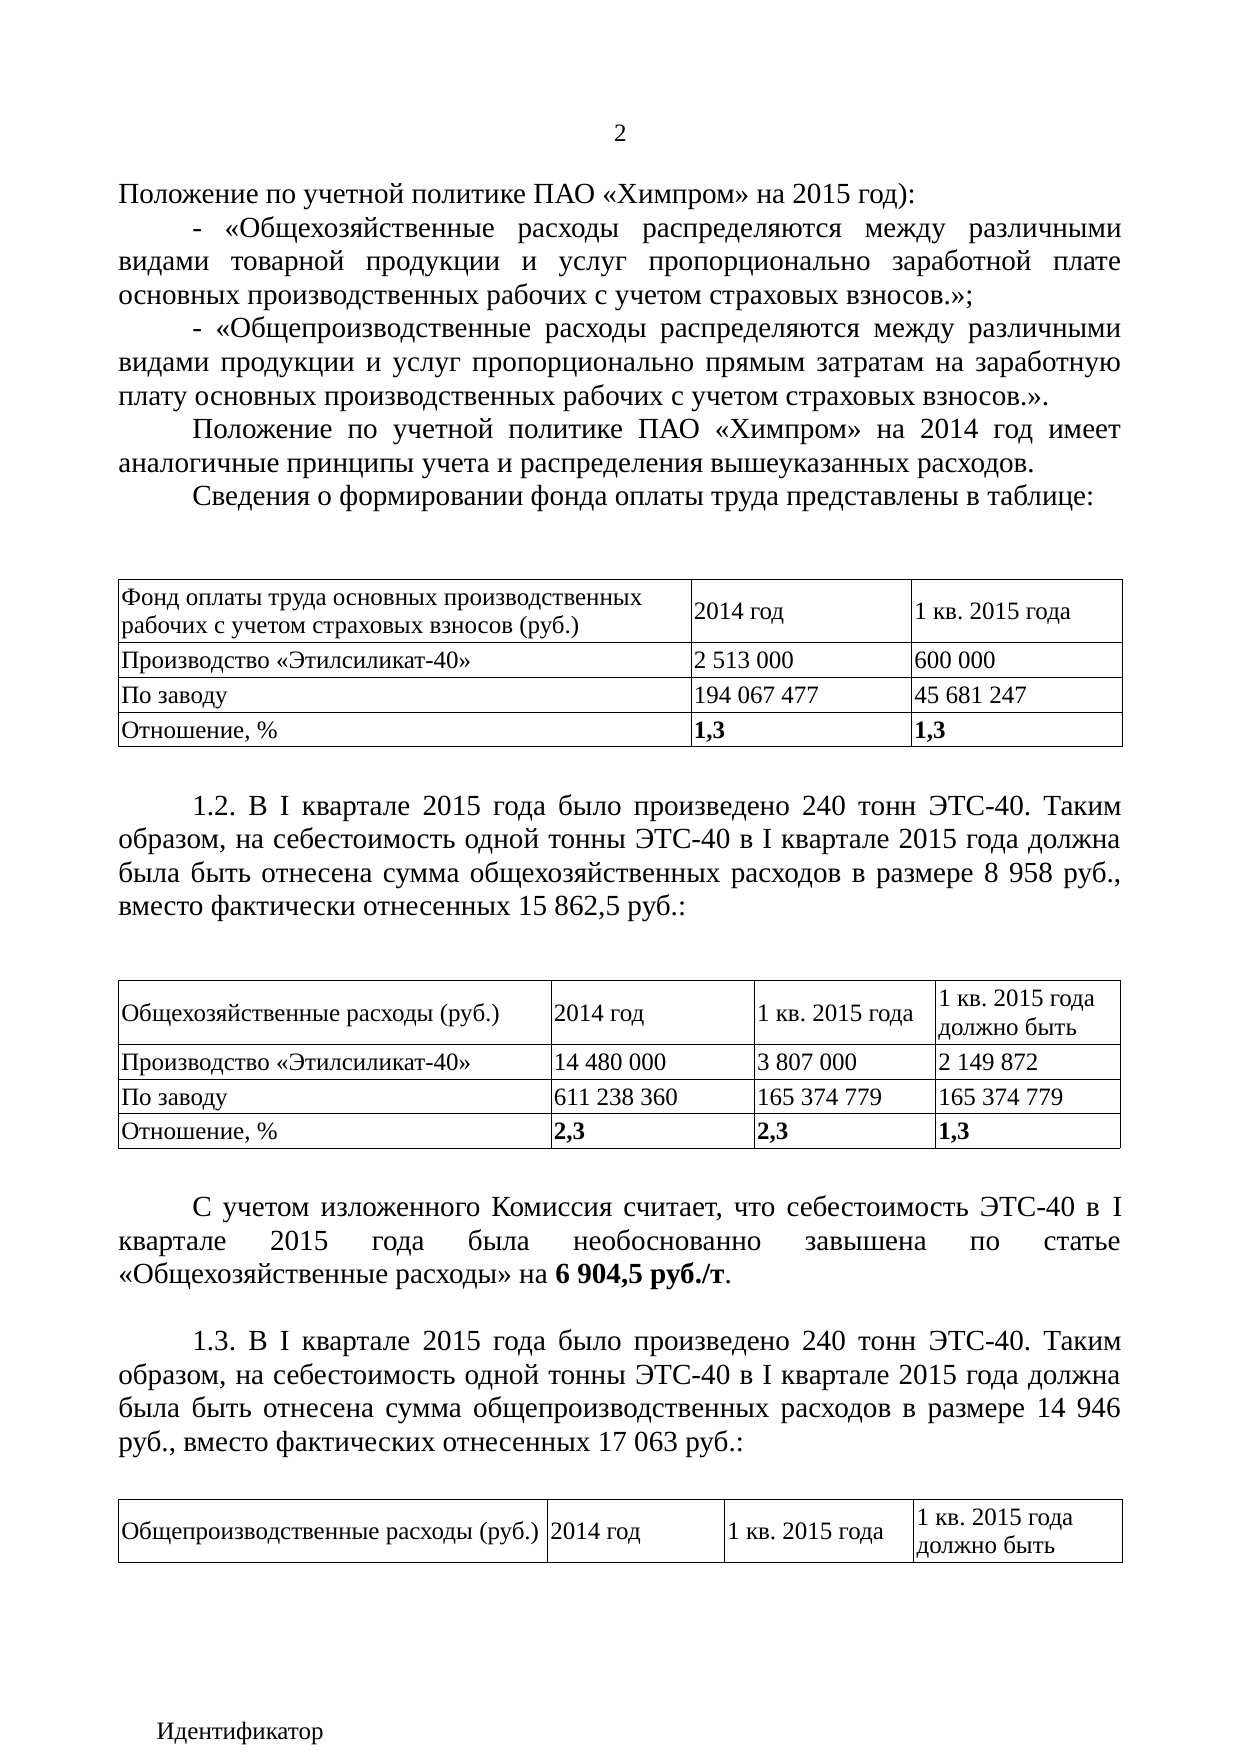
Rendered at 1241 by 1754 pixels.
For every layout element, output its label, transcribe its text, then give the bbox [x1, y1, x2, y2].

text Сведения о формировании фонда оплаты труда представлены в таблице: [118, 478, 1122, 512]
table_cell 1,3 [936, 1114, 1120, 1148]
text - «Общепроизводственные расходы распределяются между различными видами продукции и услуг пропорционально прямым затратам на заработную плату основных производственных рабочих с учетом страховых взносов.». [118, 311, 1122, 411]
table_cell Отношение, % [119, 713, 691, 746]
table_header Общехозяйственные расходы (руб.) [119, 981, 551, 1044]
table_cell Производство «Этилсиликат-40» [119, 1045, 551, 1078]
table_cell Производство «Этилсиликат-40» [119, 643, 691, 677]
table_header 2014 год [692, 580, 911, 642]
table_header 1 кв. 2015 года должно быть [914, 1500, 1122, 1562]
table_cell 2,3 [552, 1114, 754, 1148]
text 1.2. В I квартале 2015 года было произведено 240 тонн ЭТС-40. Таким образом, на себестоимость одной тонны ЭТС-40 в I квартале 2015 года должна была быть отнесена сумма общехозяйственных расходов в размере 8 958 руб., вместо фактически отнесенных 15 862,5 руб.: [118, 788, 1122, 922]
table_cell 3 807 000 [755, 1045, 935, 1078]
table_header 1 кв. 2015 года [912, 580, 1122, 642]
table_header 1 кв. 2015 года должно быть [936, 981, 1120, 1044]
table_header 1 кв. 2015 года [725, 1500, 913, 1562]
table_header 2014 год [548, 1500, 724, 1562]
table_cell 2 149 872 [936, 1045, 1120, 1078]
text 1.3. В I квартале 2015 года было произведено 240 тонн ЭТС-40. Таким образом, на себестоимость одной тонны ЭТС-40 в I квартале 2015 года должна была быть отнесена сумма общепроизводственных расходов в размере 14 946 руб., вместо фактических отнесенных 17 063 руб.: [118, 1323, 1122, 1458]
table_cell 165 374 779 [755, 1080, 935, 1113]
table_cell 2,3 [755, 1114, 935, 1148]
table_cell 1,3 [692, 713, 911, 746]
table_cell 1,3 [912, 713, 1122, 746]
table_cell 14 480 000 [552, 1045, 754, 1078]
text Положение по учетной политике ПАО «Химпром» на 2014 год имеет аналогичные принципы учета и распределения вышеуказанных расходов. [118, 411, 1122, 478]
table_cell По заводу [119, 1080, 551, 1113]
table_cell 45 681 247 [912, 678, 1122, 712]
table_cell 2 513 000 [692, 643, 911, 677]
table_cell 611 238 360 [552, 1080, 754, 1113]
table_cell По заводу [119, 678, 691, 712]
table_cell 600 000 [912, 643, 1122, 677]
table_header 2014 год [552, 981, 754, 1044]
table_header Общепроизводственные расходы (руб.) [119, 1500, 547, 1562]
table_cell Отношение, % [119, 1114, 551, 1148]
table_cell 165 374 779 [936, 1080, 1120, 1113]
text - «Общехозяйственные расходы распределяются между различными видами товарной продукции и услуг пропорционально заработной плате основных производственных рабочих с учетом страховых взносов.»; [118, 210, 1122, 311]
table_header 1 кв. 2015 года [755, 981, 935, 1044]
text Положение по учетной политике ПАО «Химпром» на 2015 год): [118, 176, 1122, 210]
table_header Фонд оплаты труда основных производственных рабочих с учетом страховых взносов (руб.) [119, 580, 691, 642]
table_cell 194 067 477 [692, 678, 911, 712]
text С учетом изложенного Комиссия считает, что себестоимость ЭТС-40 в I квартале 2015 года была необоснованно завышена по статье «Общехозяйственные расходы» на 6 904,5 руб./т. [118, 1189, 1122, 1290]
